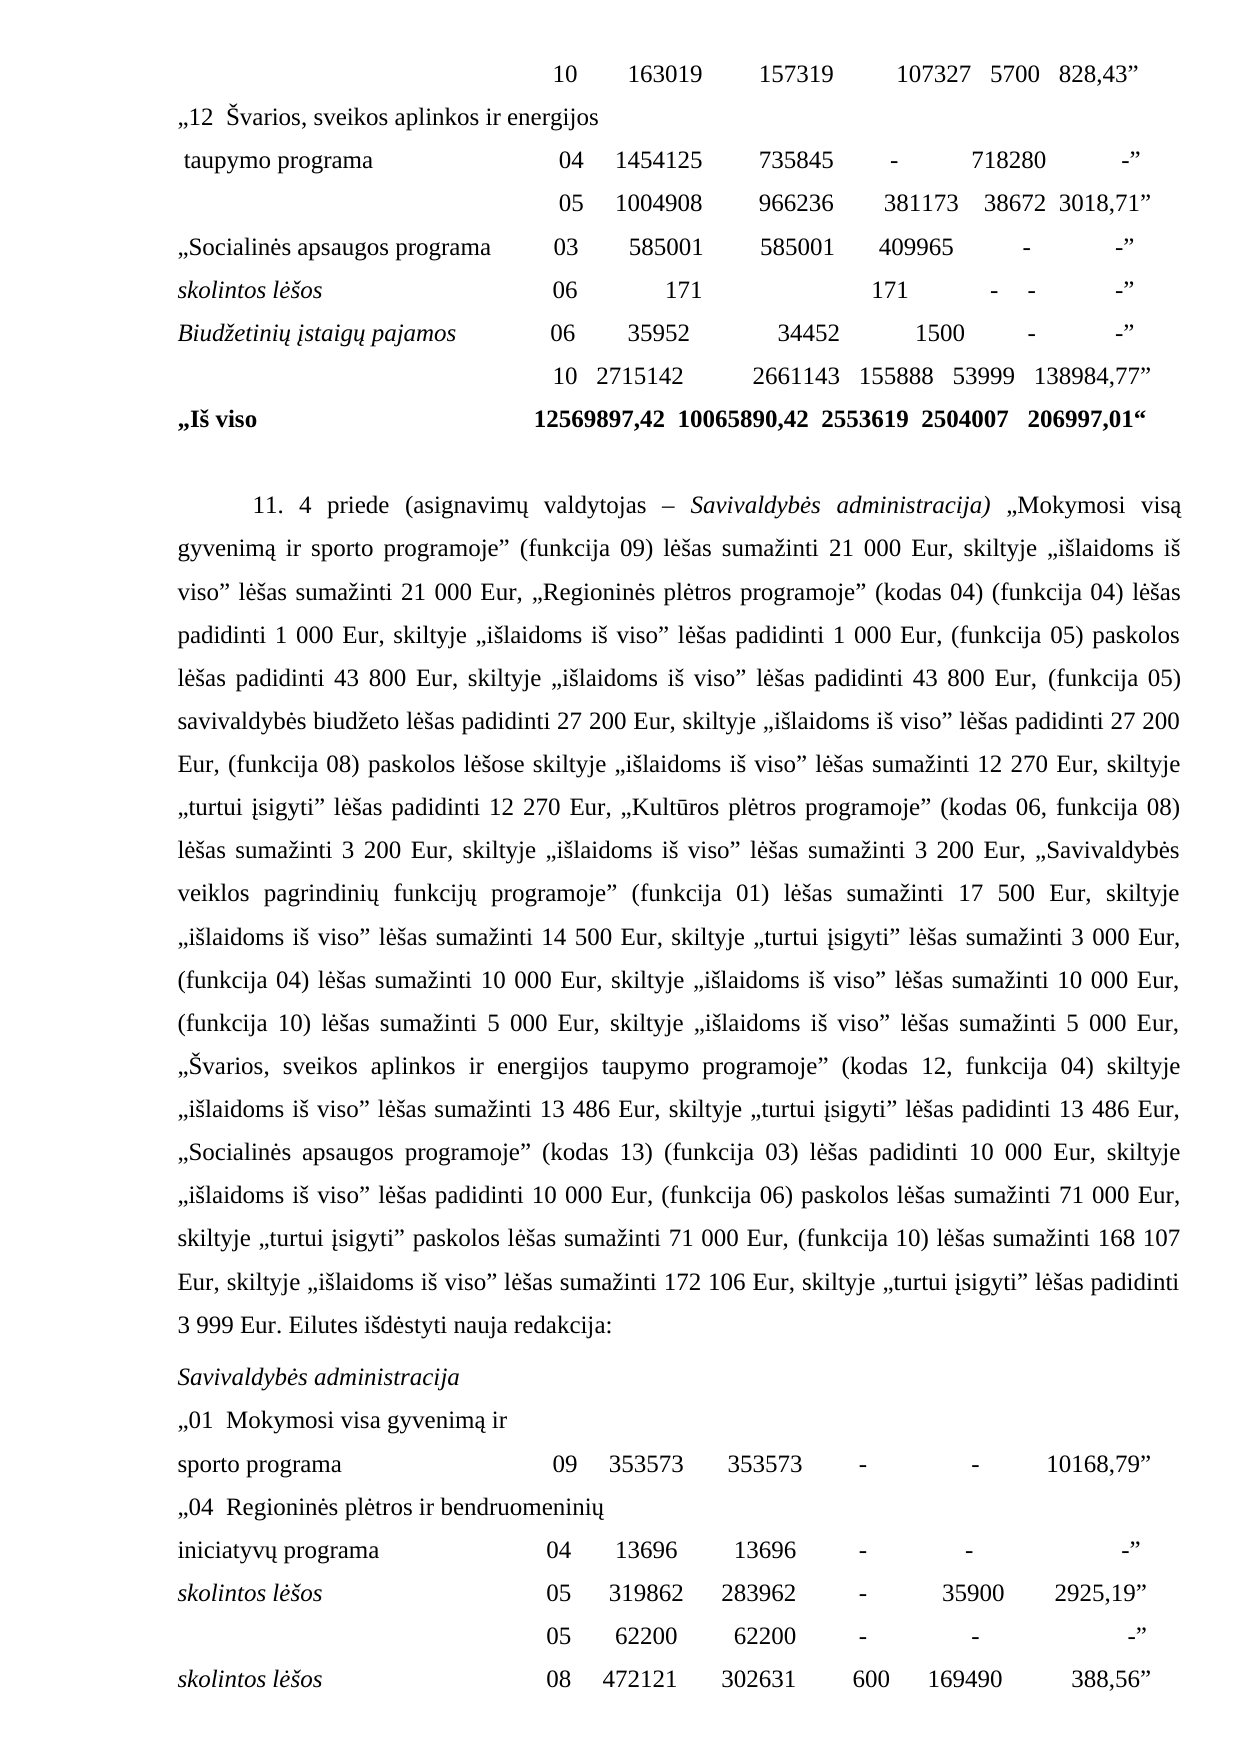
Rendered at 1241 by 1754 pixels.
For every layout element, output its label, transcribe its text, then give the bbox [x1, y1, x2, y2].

text Biudžetinių įstaigų pajamos 06 35952 34452 1500 - -” [177, 318, 1181, 347]
text 05 62200 62200 - - -” [177, 1621, 1181, 1650]
text „01 Mokymosi visa gyvenimą ir [177, 1406, 1181, 1434]
text skolintos lėšos 08 472121 302631 600 169490 388,56” [177, 1664, 1181, 1693]
text „Socialinės apsaugos programa 03 585001 585001 409965 - -” [177, 232, 1181, 260]
text 10 2715142 2661143 155888 53999 138984,77” [177, 361, 1181, 390]
text sporto programa 09 353573 353573 - - 10168,79” [177, 1449, 1181, 1477]
text taupymo programa 04 1454125 735845 - 718280 -” [177, 145, 1181, 174]
text 11. 4 priede (asignavimų valdytojas – Savivaldybės administracija) „Mokymosi visą gyvenimą ir sporto programoje” (funkcija 09) lėšas sumažinti 21 000 Eur, skiltyje „išlaidoms iš viso” lėšas sumažinti 21 000 Eur, „Regioninės plėtros programoje” (kodas 04) (funkcija 04) lėšas padidinti 1 000 Eur, skiltyje „išlaidoms iš viso” lėšas padidinti 1 000 Eur, (funkcija 05) paskolos lėšas padidinti 43 800 Eur, skiltyje „išlaidoms iš viso” lėšas padidinti 43 800 Eur, (funkcija 05) savivaldybės biudžeto lėšas padidinti 27 200 Eur, skiltyje „išlaidoms iš viso” lėšas padidinti 27 200 Eur, (funkcija 08) paskolos lėšose skiltyje „išlaidoms iš viso” lėšas sumažinti 12 270 Eur, skiltyje „turtui įsigyti” lėšas padidinti 12 270 Eur, „Kultūros plėtros programoje” (kodas 06, funkcija 08) lėšas sumažinti 3 200 Eur, skiltyje „išlaidoms iš viso” lėšas sumažinti 3 200 Eur, „Savivaldybės veiklos pagrindinių funkcijų programoje” (funkcija 01) lėšas sumažinti 17 500 Eur, skiltyje „išlaidoms iš viso” lėšas sumažinti 14 500 Eur, skiltyje „turtui įsigyti” lėšas sumažinti 3 000 Eur, (funkcija 04) lėšas sumažinti 10 000 Eur, skiltyje „išlaidoms iš viso” lėšas sumažinti 10 000 Eur, (funkcija 10) lėšas sumažinti 5 000 Eur, skiltyje „išlaidoms iš viso” lėšas sumažinti 5 000 Eur, „Švarios, sveikos aplinkos ir energijos taupymo programoje” (kodas 12, funkcija 04) skiltyje „išlaidoms iš viso” lėšas sumažinti 13 486 Eur, skiltyje „turtui įsigyti” lėšas padidinti 13 486 Eur, „Socialinės apsaugos programoje” (kodas 13) (funkcija 03) lėšas padidinti 10 000 Eur, skiltyje „išlaidoms iš viso” lėšas padidinti 10 000 Eur, (funkcija 06) paskolos lėšas sumažinti 71 000 Eur, skiltyje „turtui įsigyti” paskolos lėšas sumažinti 71 000 Eur, (funkcija 10) lėšas sumažinti 168 107 Eur, skiltyje „išlaidoms iš viso” lėšas sumažinti 172 106 Eur, skiltyje „turtui įsigyti” lėšas padidinti 3 999 Eur. Eilutes išdėstyti nauja redakcija: [177, 490, 1181, 1338]
text „12 Švarios, sveikos aplinkos ir energijos [177, 102, 1181, 131]
text iniciatyvų programa 04 13696 13696 - - -” [177, 1535, 1181, 1564]
text „04 Regioninės plėtros ir bendruomeninių [177, 1492, 1181, 1521]
text „Iš viso 12569897,42 10065890,42 2553619 2504007 206997,01“ [177, 404, 1181, 433]
text 10 163019 157319 107327 5700 828,43” [177, 59, 1181, 88]
text 05 1004908 966236 381173 38672 3018,71” [177, 188, 1181, 217]
text Savivaldybės administracija [177, 1362, 1181, 1391]
text skolintos lėšos 06 171 171 - - -” [177, 275, 1181, 303]
text skolintos lėšos 05 319862 283962 - 35900 2925,19” [177, 1578, 1181, 1607]
